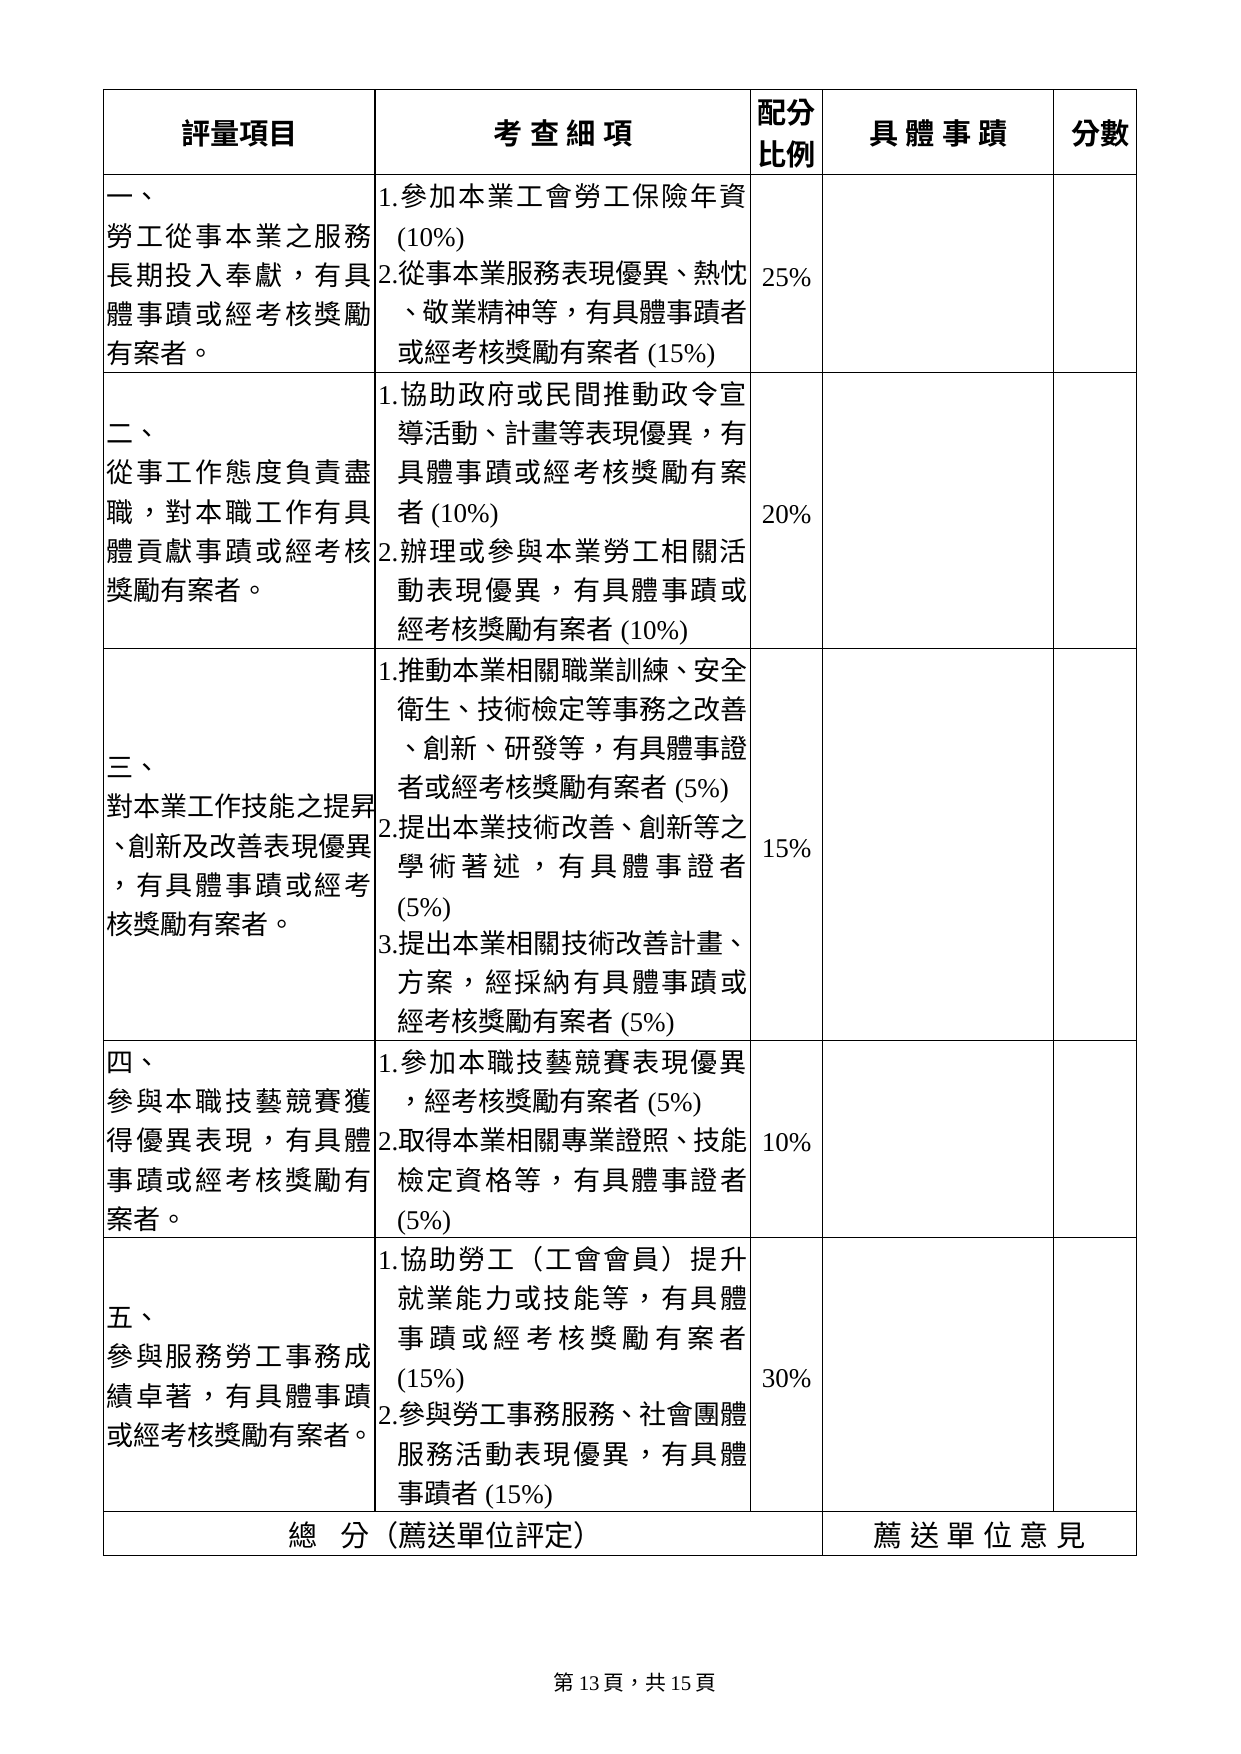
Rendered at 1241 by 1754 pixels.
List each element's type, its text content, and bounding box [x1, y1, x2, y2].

table_cell [823, 1041, 1053, 1237]
table_cell 三、 對本業工作技能之提昇、創新及改善表現優異，有具體事蹟或經考核獎勵有案者。 [104, 649, 374, 1039]
table_cell 20% [751, 373, 822, 648]
table_cell 五、 參與服務勞工事務成績卓著，有具體事蹟或經考核獎勵有案者。 [104, 1238, 374, 1511]
table_cell 1.協助政府或民間推動政令宣導活動、計畫等表現優異，有具體事蹟或經考核獎勵有案者 (10%) 2.辦理或參與本業勞工相關活動表現優異，有具體事蹟或經考核獎勵有案者 (10%) [376, 373, 750, 648]
table_cell [823, 175, 1053, 372]
table_cell 四、 參與本職技藝競賽獲得優異表現，有具體事蹟或經考核獎勵有案者。 [104, 1041, 374, 1237]
table_header 配分比例 [751, 90, 822, 174]
table_cell [1054, 373, 1136, 648]
table_cell 一、 勞工從事本業之服務長期投入奉獻，有具體事蹟或經考核獎勵有案者。 [104, 175, 374, 372]
table_header 分數 [1054, 90, 1136, 174]
table_cell 10% [751, 1041, 822, 1237]
table_cell 15% [751, 649, 822, 1039]
table_cell 總 分（薦送單位評定） [104, 1512, 822, 1554]
table_cell [1054, 649, 1136, 1039]
table_cell 1.參加本業工會勞工保險年資 (10%) 2.從事本業服務表現優異、熱忱、敬業精神等，有具體事蹟者或經考核獎勵有案者 (15%) [376, 175, 750, 372]
table_cell [823, 649, 1053, 1039]
table_cell 1.協助勞工（工會會員）提升就業能力或技能等，有具體事蹟或經考核獎勵有案者 (15%) 2.參與勞工事務服務、社會團體服務活動表現優異，有具體事蹟者 (15%) [376, 1238, 750, 1511]
table_cell [1054, 1041, 1136, 1237]
table_cell [1054, 1238, 1136, 1511]
table_cell [823, 1238, 1053, 1511]
table_cell 30% [751, 1238, 822, 1511]
table_cell [1054, 175, 1136, 372]
table_cell 1.推動本業相關職業訓練、安全衛生、技術檢定等事務之改善、創新、研發等，有具體事證者或經考核獎勵有案者 (5%) 2.提出本業技術改善、創新等之學術著述，有具體事證者 (5%) 3.提出本業相關技術改善計畫、方案，經採納有具體事蹟或經考核獎勵有案者 (5%) [376, 649, 750, 1039]
table_cell 二、 從事工作態度負責盡職，對本職工作有具體貢獻事蹟或經考核獎勵有案者。 [104, 373, 374, 648]
table_header 具 體 事 蹟 [823, 90, 1053, 174]
table_cell 薦 送 單 位 意 見 [823, 1512, 1136, 1554]
table_header 評量項目 [104, 90, 374, 174]
table_cell 25% [751, 175, 822, 372]
table_header 考 查 細 項 [376, 90, 750, 174]
table_cell [823, 373, 1053, 648]
table_cell 1.參加本職技藝競賽表現優異，經考核獎勵有案者 (5%) 2.取得本業相關專業證照、技能檢定資格等，有具體事證者 (5%) [376, 1041, 750, 1237]
